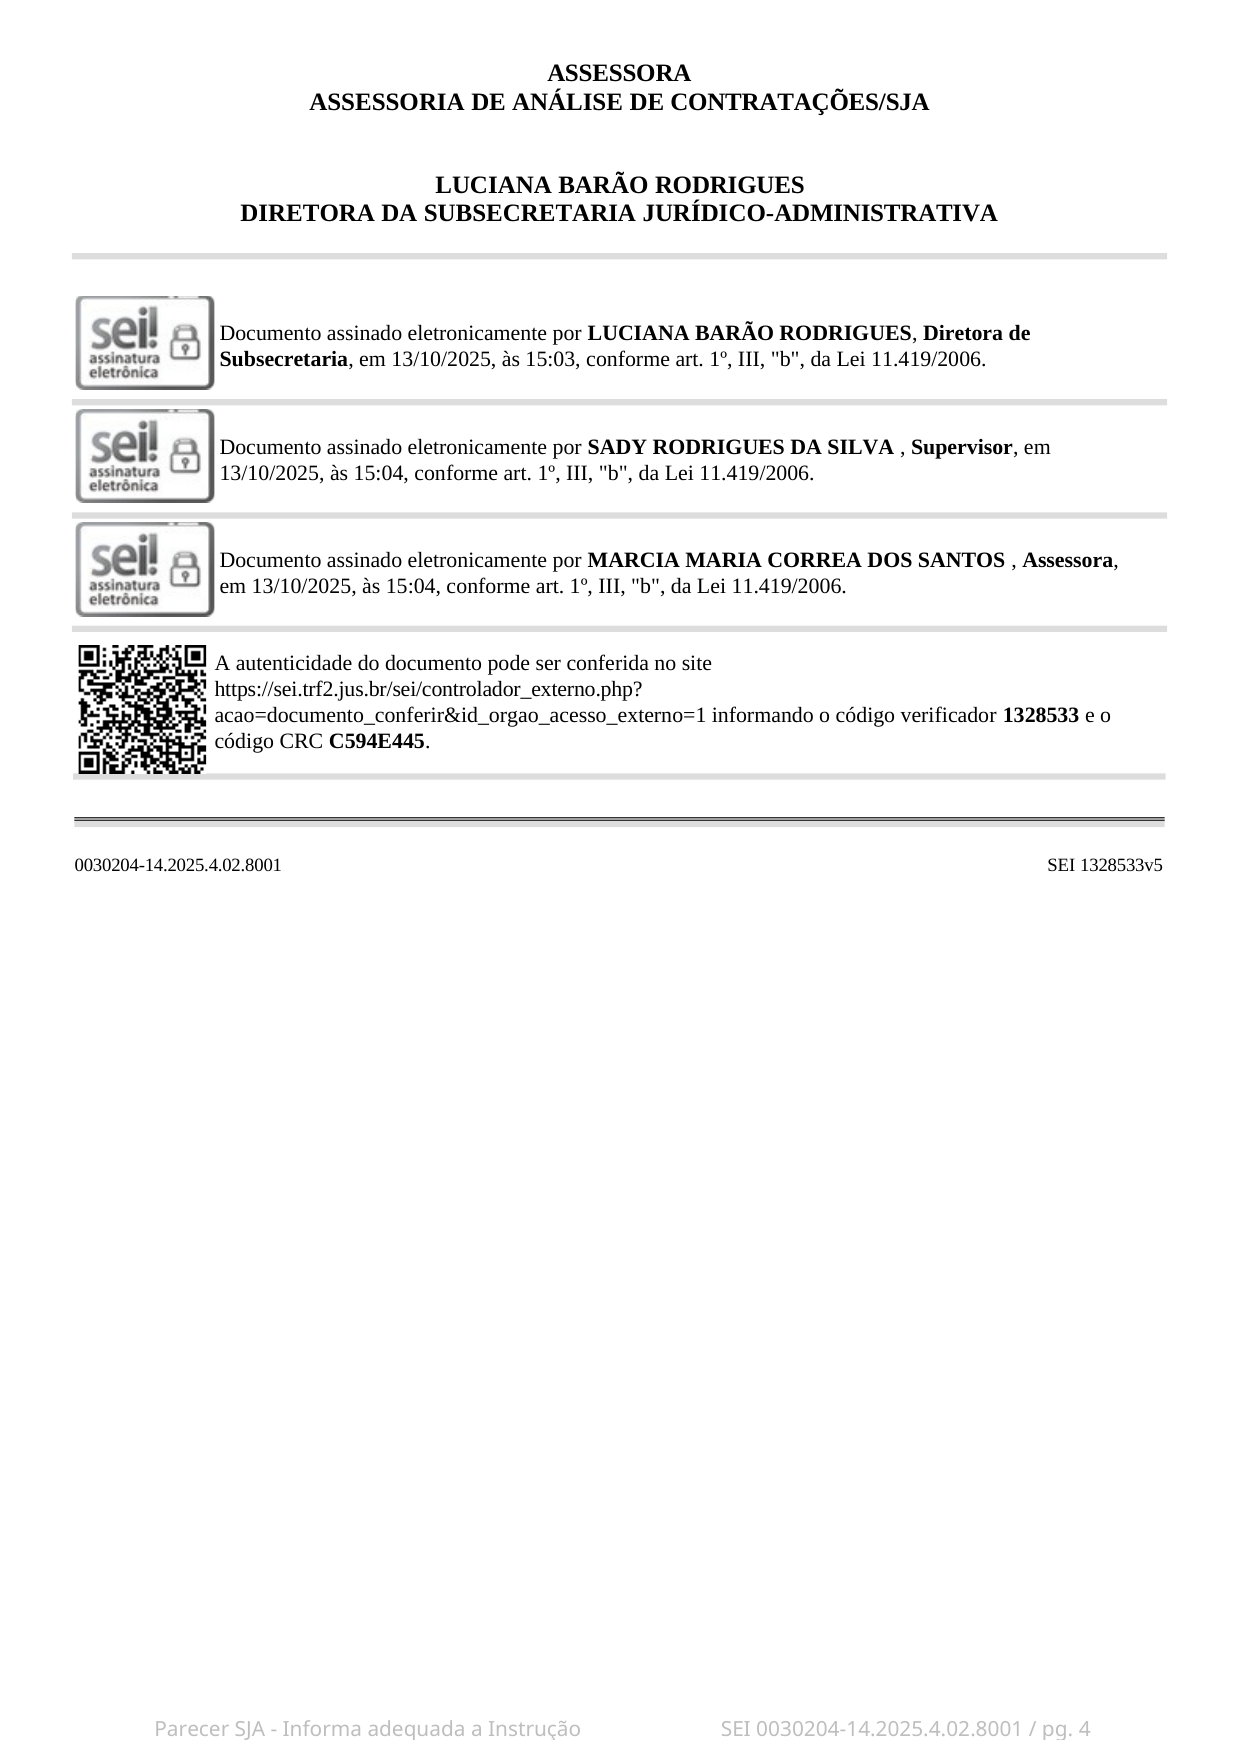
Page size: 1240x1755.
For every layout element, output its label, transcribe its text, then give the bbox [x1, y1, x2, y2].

text Documento assinado eletronicamente por MARCIA MARIA CORREA DOS SANTOS , Assessora, em 13/10/2025, às 15:04, conforme art. 1º, III, "b", da Lei 11.419/2006. [219, 547, 1134, 598]
text ASSESSORIA DE ANÁLISE DE CONTRATAÇÕES/SJA [43, 87, 1195, 116]
text A autenticidade do documento pode ser conferida no site https://sei.trf2.jus.br/sei/controlador_externo.php? acao=documento_conferir&id_orgao_acesso_externo=1 informando o código verificador 1328533 e o código CRC C594E445. [214, 650, 1134, 753]
text Documento assinado eletronicamente por SADY RODRIGUES DA SILVA , Supervisor, em 13/10/2025, às 15:04, conforme art. 1º, III, "b", da Lei 11.419/2006. [219, 434, 1149, 485]
text LUCIANA BARÃO RODRIGUES [44, 170, 1195, 198]
text DIRETORA DA SUBSECRETARIA JURÍDICO-ADMINISTRATIVA [43, 198, 1195, 227]
text Documento assinado eletronicamente por LUCIANA BARÃO RODRIGUES, Diretora de Subsecretaria, em 13/10/2025, às 15:03, conforme art. 1º, III, "b", da Lei 11.419/2006. [219, 320, 1160, 372]
text ASSESSORA [43, 58, 1195, 87]
text 0030204-14.2025.4.02.8001 SEI 1328533v5 [74, 854, 1195, 875]
